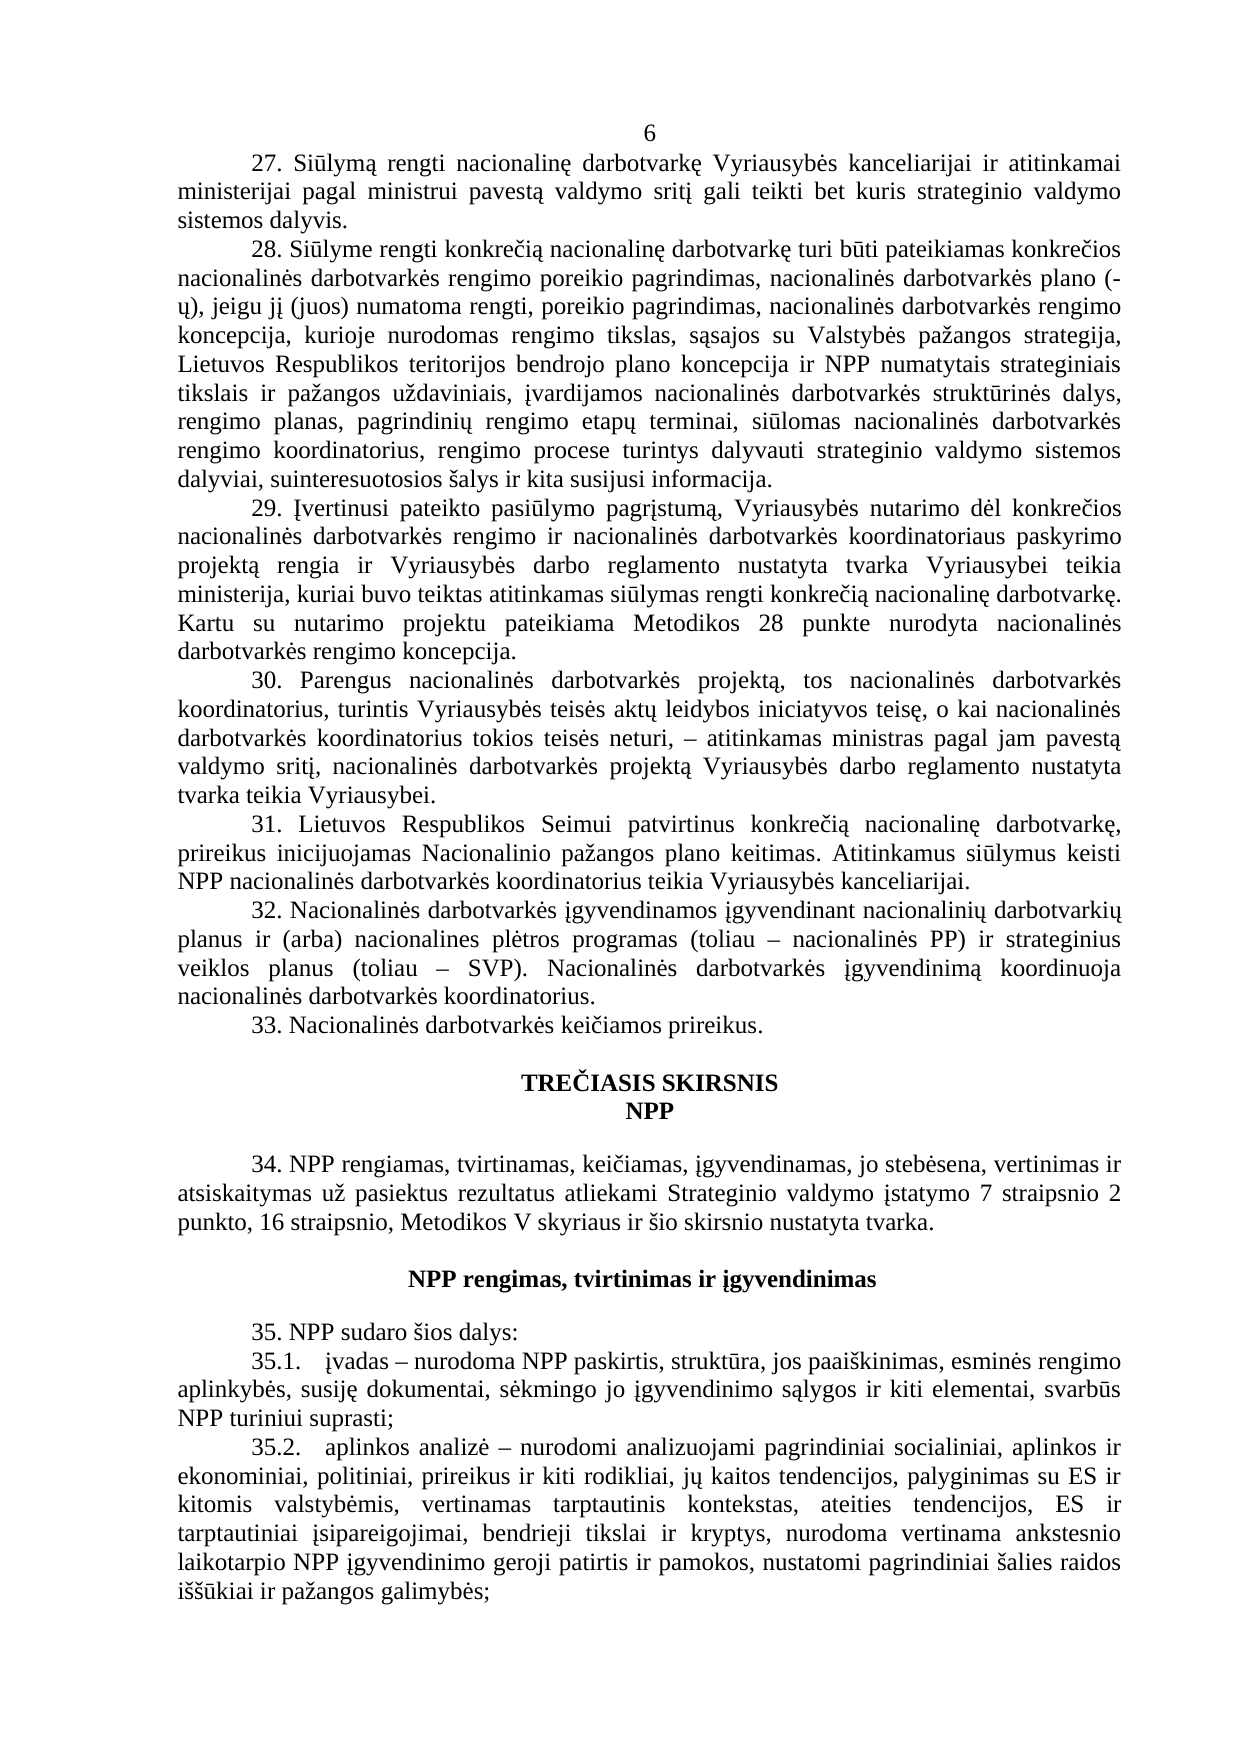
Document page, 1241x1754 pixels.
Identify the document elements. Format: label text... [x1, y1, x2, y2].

text 27. Siūlymą rengti nacionalinę darbotvarkę Vyriausybės kanceliarijai ir atitinkamai ministerijai pagal ministrui pavestą valdymo sritį gali teikti bet kuris strateginio valdymo sistemos dalyvis. [177, 148, 1122, 234]
subtitle NPP rengimas, tvirtinimas ir įgyvendinimas [162, 1264, 1122, 1293]
text 30. Parengus nacionalinės darbotvarkės projektą, tos nacionalinės darbotvarkės koordinatorius, turintis Vyriausybės teisės aktų leidybos iniciatyvos teisę, o kai nacionalinės darbotvarkės koordinatorius tokios teisės neturi, – atitinkamas ministras pagal jam pavestą valdymo sritį, nacionalinės darbotvarkės projektą Vyriausybės darbo reglamento nustatyta tvarka teikia Vyriausybei. [177, 665, 1122, 809]
text 35. NPP sudaro šios dalys: [177, 1317, 1122, 1346]
subtitle TREČIASIS SKIRSNIS [177, 1068, 1122, 1096]
text 33. Nacionalinės darbotvarkės keičiamos prireikus. [177, 1010, 1122, 1039]
text 35.1. įvadas – nurodoma NPP paskirtis, struktūra, jos paaiškinimas, esminės rengimo aplinkybės, susiję dokumentai, sėkmingo jo įgyvendinimo sąlygos ir kiti elementai, svarbūs NPP turiniui suprasti; [177, 1346, 1122, 1432]
text 32. Nacionalinės darbotvarkės įgyvendinamos įgyvendinant nacionalinių darbotvarkių planus ir (arba) nacionalines plėtros programas (toliau – nacionalinės PP) ir strateginius veiklos planus (toliau – SVP). Nacionalinės darbotvarkės įgyvendinimą koordinuoja nacionalinės darbotvarkės koordinatorius. [177, 895, 1122, 1010]
text 35.2. aplinkos analizė – nurodomi analizuojami pagrindiniai socialiniai, aplinkos ir ekonominiai, politiniai, prireikus ir kiti rodikliai, jų kaitos tendencijos, palyginimas su ES ir kitomis valstybėmis, vertinamas tarptautinis kontekstas, ateities tendencijos, ES ir tarptautiniai įsipareigojimai, bendrieji tikslai ir kryptys, nurodoma vertinama ankstesnio laikotarpio NPP įgyvendinimo geroji patirtis ir pamokos, nustatomi pagrindiniai šalies raidos iššūkiai ir pažangos galimybės; [177, 1432, 1122, 1604]
text 29. Įvertinusi pateikto pasiūlymo pagrįstumą, Vyriausybės nutarimo dėl konkrečios nacionalinės darbotvarkės rengimo ir nacionalinės darbotvarkės koordinatoriaus paskyrimo projektą rengia ir Vyriausybės darbo reglamento nustatyta tvarka Vyriausybei teikia ministerija, kuriai buvo teiktas atitinkamas siūlymas rengti konkrečią nacionalinę darbotvarkę. Kartu su nutarimo projektu pateikiama Metodikos 28 punkte nurodyta nacionalinės darbotvarkės rengimo koncepcija. [177, 493, 1122, 665]
text 34. NPP rengiamas, tvirtinamas, keičiamas, įgyvendinamas, jo stebėsena, vertinimas ir atsiskaitymas už pasiektus rezultatus atliekami Strateginio valdymo įstatymo 7 straipsnio 2 punkto, 16 straipsnio, Metodikos V skyriaus ir šio skirsnio nustatyta tvarka. [177, 1149, 1122, 1235]
text 28. Siūlyme rengti konkrečią nacionalinę darbotvarkę turi būti pateikiamas konkrečios nacionalinės darbotvarkės rengimo poreikio pagrindimas, nacionalinės darbotvarkės plano (-ų), jeigu jį (juos) numatoma rengti, poreikio pagrindimas, nacionalinės darbotvarkės rengimo koncepcija, kurioje nurodomas rengimo tikslas, sąsajos su Valstybės pažangos strategija, Lietuvos Respublikos teritorijos bendrojo plano koncepcija ir NPP numatytais strateginiais tikslais ir pažangos uždaviniais, įvardijamos nacionalinės darbotvarkės struktūrinės dalys, rengimo planas, pagrindinių rengimo etapų terminai, siūlomas nacionalinės darbotvarkės rengimo koordinatorius, rengimo procese turintys dalyvauti strateginio valdymo sistemos dalyviai, suinteresuotosios šalys ir kita susijusi informacija. [177, 234, 1122, 493]
text 31. Lietuvos Respublikos Seimui patvirtinus konkrečią nacionalinę darbotvarkę, prireikus inicijuojamas Nacionalinio pažangos plano keitimas. Atitinkamus siūlymus keisti NPP nacionalinės darbotvarkės koordinatorius teikia Vyriausybės kanceliarijai. [177, 809, 1122, 895]
subtitle NPP [177, 1096, 1122, 1125]
